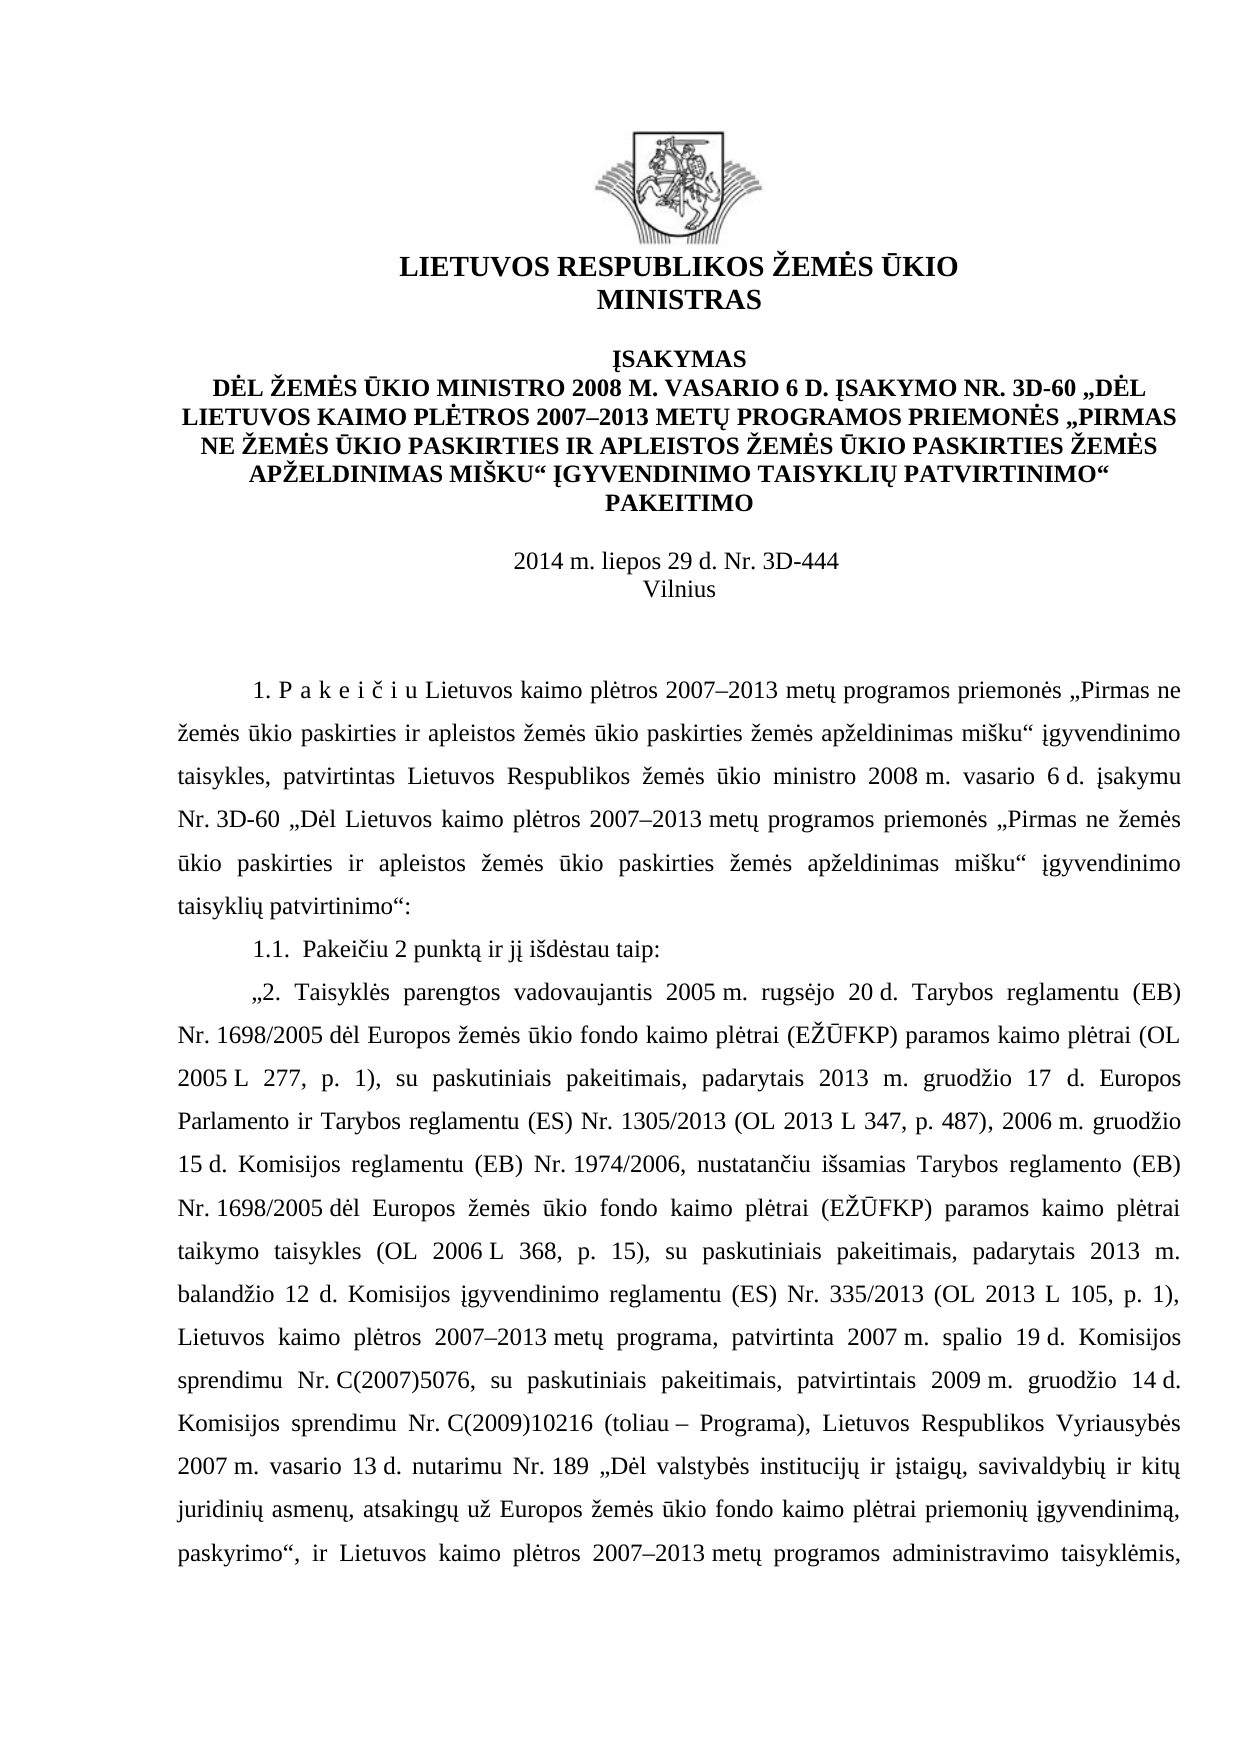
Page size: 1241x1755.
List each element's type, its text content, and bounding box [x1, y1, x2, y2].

text MINISTRAS [177, 282, 1181, 316]
text Vilnius [177, 574, 1181, 603]
text LIETUVOS RESPUBLIKOS ŽEMĖS ŪKIO [177, 249, 1181, 282]
text 2014 m. liepos 29 d. Nr. 3D-444 [177, 546, 1181, 574]
text ĮSAKYMAS [177, 344, 1181, 373]
text 1.1. Pakeičiu 2 punktą ir jį išdėstau taip: [252, 934, 1181, 963]
text DĖL ŽEMĖS ŪKIO MINISTRO 2008 M. VASARIO 6 D. ĮSAKYMO NR. 3D-60 „DĖL LIETUVOS KAIMO PLĖTROS 2007–2013 METŲ PROGRAMOS PRIEMONĖS „PIRMAS NE ŽEMĖS ŪKIO PASKIRTIES IR APLEISTOS ŽEMĖS ŪKIO PASKIRTIES ŽEMĖS APŽELDINIMAS MIŠKU“ ĮGYVENDINIMO TAISYKLIŲ PATVIRTINIMO“ PAKEITIMO [177, 373, 1181, 517]
text „2. Taisyklės parengtos vadovaujantis 2005 m. rugsėjo 20 d. Tarybos reglamentu (EB) Nr. 1698/2005 dėl Europos žemės ūkio fondo kaimo plėtrai (EŽŪFKP) paramos kaimo plėtrai (OL 2005 L 277, p. 1), su paskutiniais pakeitimais, padarytais 2013 m. gruodžio 17 d. Europos Parlamento ir Tarybos reglamentu (ES) Nr. 1305/2013 (OL 2013 L 347, p. 487), 2006 m. gruodžio 15 d. Komisijos reglamentu (EB) Nr. 1974/2006, nustatančiu išsamias Tarybos reglamento (EB) Nr. 1698/2005 dėl Europos žemės ūkio fondo kaimo plėtrai (EŽŪFKP) paramos kaimo plėtrai taikymo taisykles (OL 2006 L 368, p. 15), su paskutiniais pakeitimais, padarytais 2013 m. balandžio 12 d. Komisijos įgyvendinimo reglamentu (ES) Nr. 335/2013 (OL 2013 L 105, p. 1), Lietuvos kaimo plėtros 2007–2013 metų programa, patvirtinta 2007 m. spalio 19 d. Komisijos sprendimu Nr. C(2007)5076, su paskutiniais pakeitimais, patvirtintais 2009 m. gruodžio 14 d. Komisijos sprendimu Nr. C(2009)10216 (toliau – Programa), Lietuvos Respublikos Vyriausybės 2007 m. vasario 13 d. nutarimu Nr. 189 „Dėl valstybės institucijų ir įstaigų, savivaldybių ir kitų juridinių asmenų, atsakingų už Europos žemės ūkio fondo kaimo plėtrai priemonių įgyvendinimą, paskyrimo“, ir Lietuvos kaimo plėtros 2007–2013 metų programos administravimo taisyklėmis, [177, 977, 1181, 1566]
text 1. P a k e i č i u Lietuvos kaimo plėtros 2007–2013 metų programos priemonės „Pirmas ne žemės ūkio paskirties ir apleistos žemės ūkio paskirties žemės apželdinimas mišku“ įgyvendinimo taisykles, patvirtintas Lietuvos Respublikos žemės ūkio ministro 2008 m. vasario 6 d. įsakymu Nr. 3D-60 „Dėl Lietuvos kaimo plėtros 2007–2013 metų programos priemonės „Pirmas ne žemės ūkio paskirties ir apleistos žemės ūkio paskirties žemės apželdinimas mišku“ įgyvendinimo taisyklių patvirtinimo“: [177, 675, 1181, 919]
